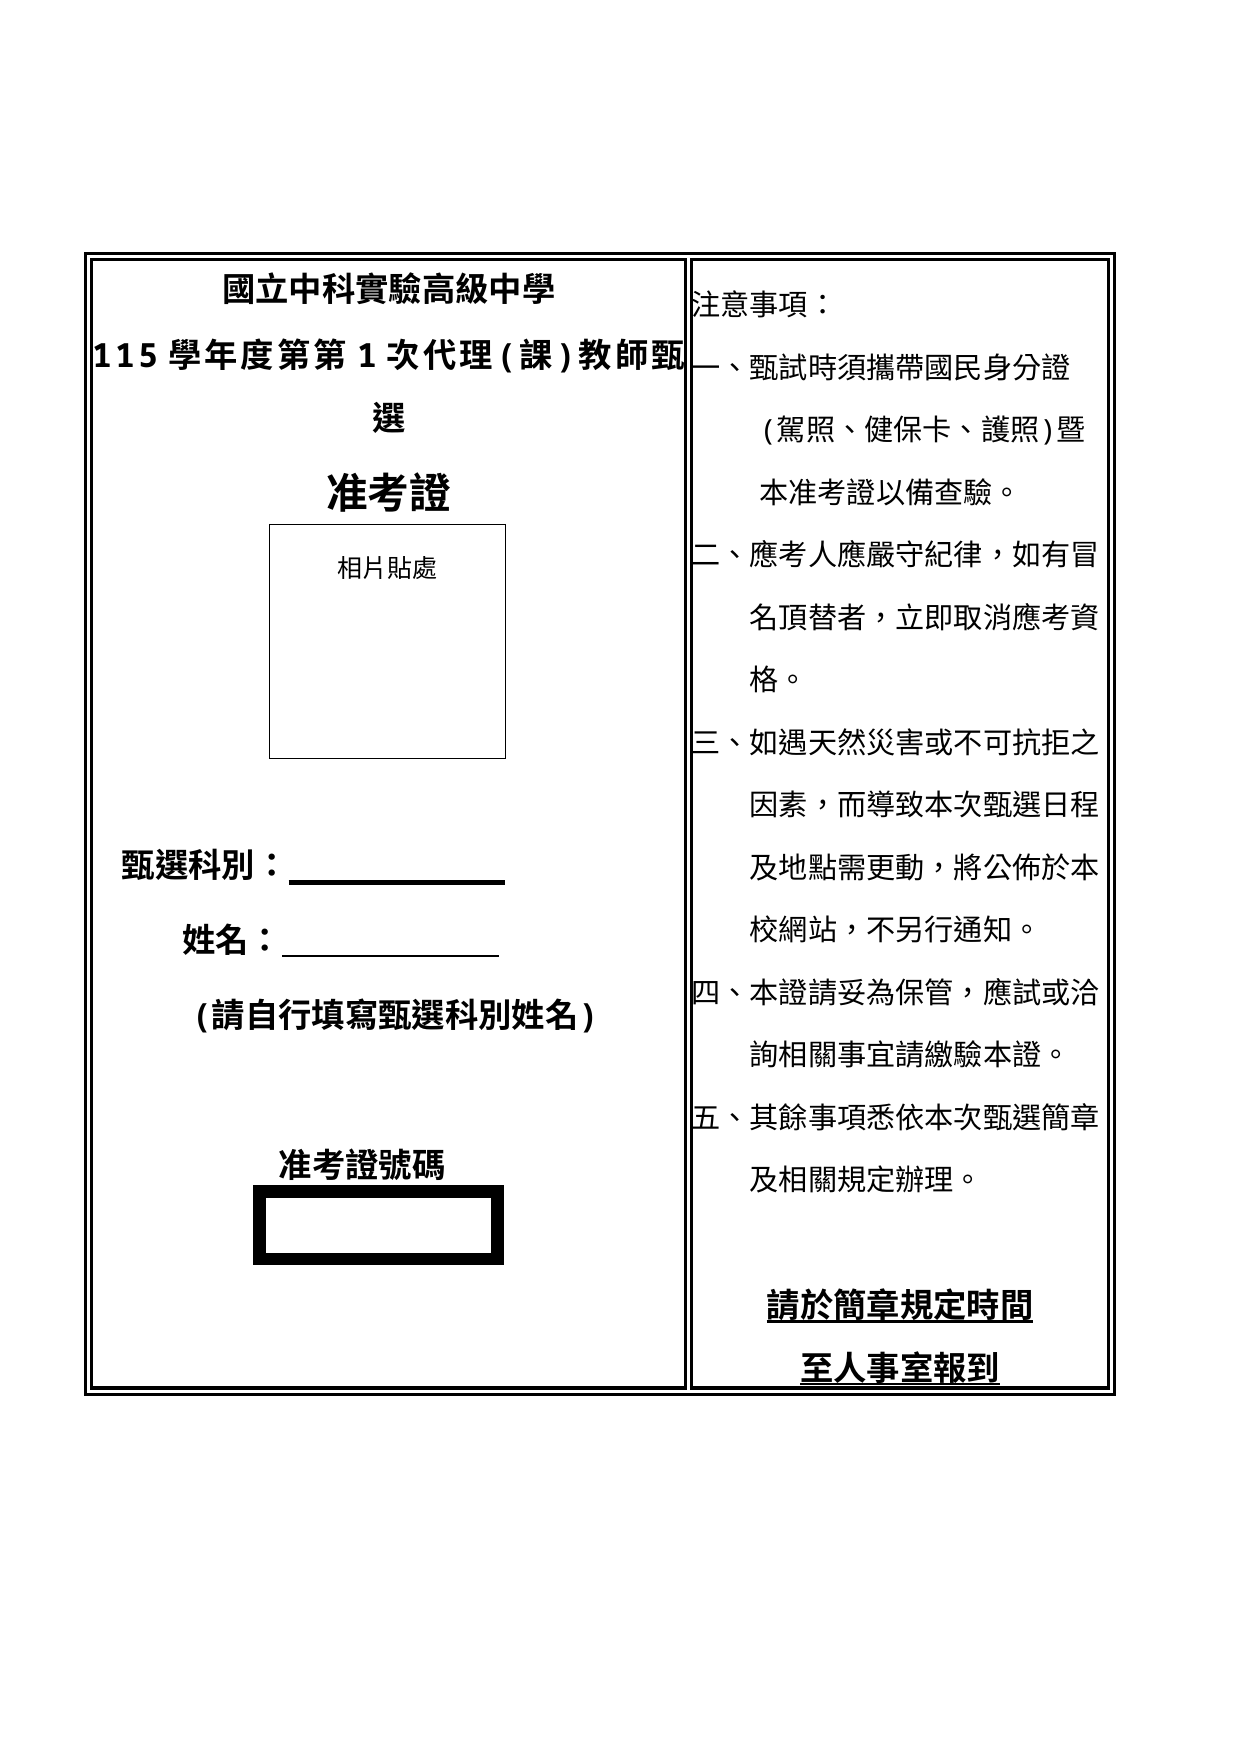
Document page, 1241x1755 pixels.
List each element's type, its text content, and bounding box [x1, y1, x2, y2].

table_header 注意事項： 一、甄試時須攜帶國民身分證(駕照、健保卡、護照)暨本准考證以備查驗。 二、應考人應嚴守紀律，如有冒名頂替者，立即取消應考資格。 三、如遇天然災害或不可抗拒之因素，而導致本次甄選日程及地點需更動，將公佈於本校網站，不另行通知。 四、本證請妥為保管，應試或洽詢相關事宜請繳驗本證。 五、其餘事項悉依本次甄選簡章及相關規定辦理。 請於簡章規定時間 至人事室報到 [688, 255, 1111, 1386]
table_header 國立中科實驗高級中學 115學年度第第1次代理(課)教師甄選 准考證 甄選科別： 姓名： (請自行填寫甄選科別姓名) 准考證號碼 [89, 255, 688, 1386]
table_header 相片貼處 [270, 525, 505, 758]
